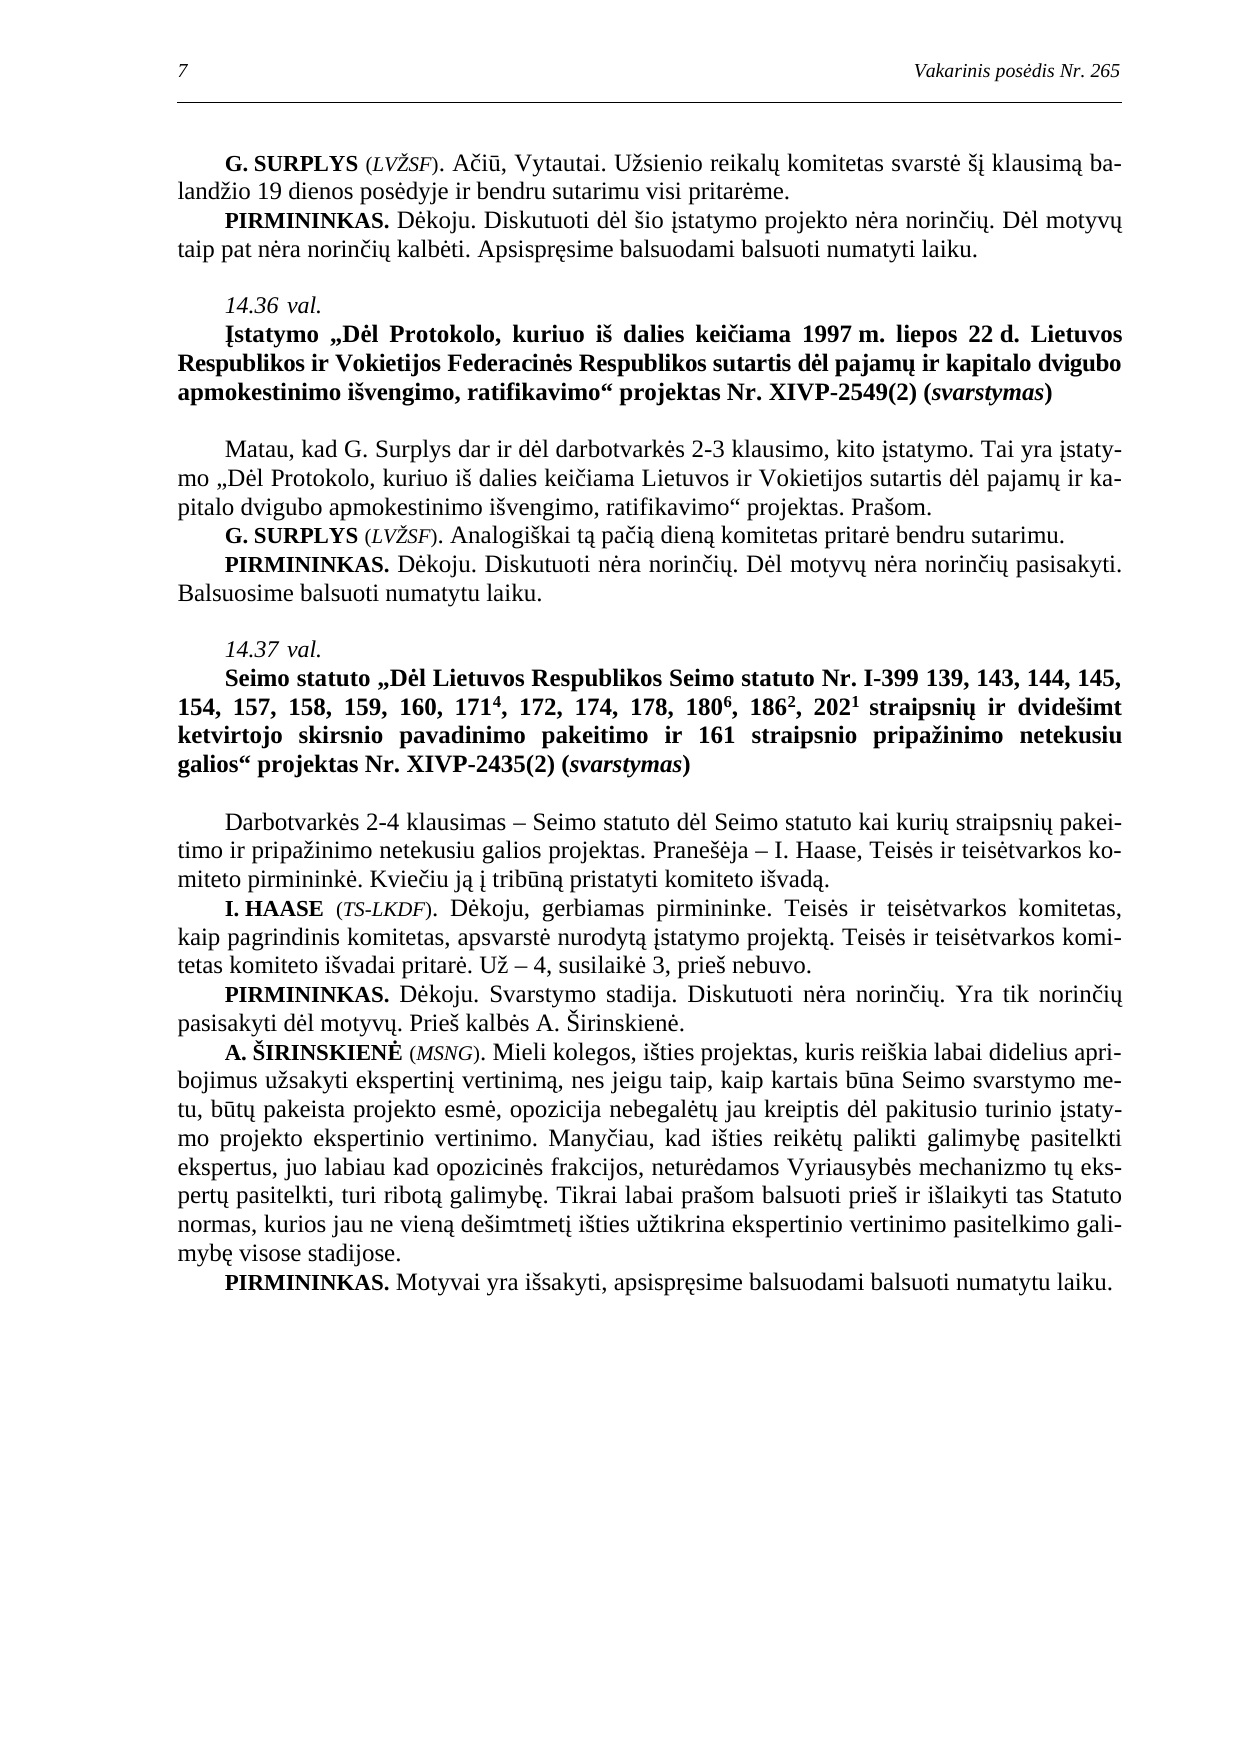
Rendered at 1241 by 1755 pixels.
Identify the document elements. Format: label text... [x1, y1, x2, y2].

text G. SURPLYS (LVŽSF). Ana­lo­giš­kai tą pa­čią die­ną ko­mi­te­tas pri­ta­rė ben­dru su­ta­ri­mu. [177, 520, 1122, 549]
text 14.36 val. [224, 291, 1122, 319]
text Dar­bo­tvarkės 2-4 klau­si­mas – Sei­mo sta­tu­to dėl Sei­mo sta­tu­to kai ku­rių straips­nių pa­kei­ti­mo ir pri­pa­ži­ni­mo ne­te­ku­siu ga­lios pro­jek­tas. Pra­ne­šė­ja – I. Ha­a­se, Tei­sės ir tei­sėt­var­kos ko­mi­te­to pir­mi­nin­kė. Kvie­čiu ją į tri­bū­ną pri­sta­ty­ti ko­mi­te­to iš­va­dą. [177, 807, 1122, 893]
text 14.37 val. [224, 635, 1122, 663]
text PIRMININKAS. Dė­ko­ju. Svars­ty­mo sta­di­ja. Dis­ku­tuo­ti nė­ra no­rin­čių. Yra tik no­rin­čių pa­si­sa­ky­ti dėl mo­ty­vų. Prieš kal­bės A. Ši­rins­kie­nė. [177, 979, 1122, 1037]
text PIRMININKAS. Dė­ko­ju. Dis­ku­tuo­ti dėl šio įsta­ty­mo pro­jek­to nė­ra no­rin­čių. Dėl mo­ty­vų taip pat nė­ra no­rin­čių kal­bė­ti. Ap­si­sprę­si­me bal­suo­da­mi bal­suo­ti nu­ma­ty­ti lai­ku. [177, 205, 1122, 263]
text A. ŠIRINSKIENĖ (MSNG). Mie­li ko­le­gos, iš­ties pro­jek­tas, ku­ris reiš­kia la­bai di­de­lius ap­ri­bo­ji­mus už­sa­ky­ti eks­per­ti­nį ver­ti­ni­mą, nes jei­gu taip, kaip kar­tais bū­na Sei­mo svars­ty­mo me­tu, bū­tų pa­keis­ta pro­jek­to es­mė, opo­zi­ci­ja ne­be­ga­lė­tų jau kreip­tis dėl pa­ki­tu­sio tu­ri­nio įsta­ty­mo pro­jek­to eks­per­ti­nio ver­ti­ni­mo. Ma­ny­čiau, kad iš­ties rei­kė­tų pa­lik­ti ga­li­my­bę pa­si­telk­ti eks­per­tus, juo la­biau kad opo­zi­ci­nės frak­ci­jos, ne­tu­rė­da­mos Vy­riau­sy­bės me­cha­niz­mo tų eks­per­tų pa­si­telk­ti, tu­ri ri­bo­tą ga­li­my­bę. Tik­rai la­bai pra­šom bal­suo­ti prieš ir iš­lai­ky­ti tas Sta­tu­to nor­mas, ku­rios jau ne vie­ną de­šimt­me­tį iš­ties už­tik­ri­na eks­per­ti­nio ver­ti­ni­mo pa­si­tel­ki­mo ga­li­my­bę vi­so­se sta­di­jo­se. [177, 1037, 1122, 1267]
text Ma­tau, kad G. Sur­plys dar ir dėl dar­bo­tvarkės 2-3 klau­si­mo, ki­to įsta­ty­mo. Tai yra įsta­ty­mo „Dėl Pro­to­ko­lo, ku­riuo iš da­lies kei­čia­ma Lie­tu­vos ir Vo­kie­ti­jos su­tar­tis dėl pa­ja­mų ir ka­pi­ta­lo dvi­gu­bo ap­mo­kes­ti­ni­mo iš­ven­gi­mo, ra­ti­fi­ka­vi­mo“ pro­jek­tas. Pra­šom. [177, 434, 1122, 520]
text Sei­mo sta­tu­to „Dėl Lie­tu­vos Res­pub­li­kos Sei­mo sta­tu­to Nr. I-399 139, 143, 144, 145, 154, 157, 158, 159, 160, 1714, 172, 174, 178, 1806, 1862, 2021 straips­nių ir dvi­de­šimt ketvir­to­jo skir­snio pa­va­di­ni­mo pa­kei­ti­mo ir 161 straips­nio pri­pa­ži­ni­mo ne­te­ku­siu galios“ pro­jek­tas Nr. XIVP-2435(2) (svars­ty­mas) [177, 663, 1122, 778]
text PIRMININKAS. Dė­ko­ju. Dis­ku­tuo­ti nė­ra no­rin­čių. Dėl mo­ty­vų nė­ra no­rin­čių pa­si­sa­ky­ti. Bal­suo­si­me bal­suo­ti nu­ma­ty­tu lai­ku. [177, 549, 1122, 607]
text PIRMININKAS. Mo­ty­vai yra iš­sa­ky­ti, ap­si­sprę­si­me bal­suo­da­mi bal­suo­ti nu­ma­ty­tu lai­ku. [177, 1267, 1122, 1295]
text I. HAASE (TS-LKDF). Dė­ko­ju, ger­bia­mas pir­mi­nin­ke. Tei­sės ir tei­sėt­var­kos ko­mi­te­tas, kaip pa­grin­di­nis ko­mi­te­tas, ap­svars­tė nu­ro­dy­tą įsta­ty­mo pro­jek­tą. Tei­sės ir tei­sėt­var­kos ko­mi­te­tas ko­mi­te­to iš­va­dai pri­ta­rė. Už – 4, su­si­lai­kė 3, prieš ne­bu­vo. [177, 893, 1122, 979]
text G. SURPLYS (LVŽSF). Ačiū, Vy­tau­tai. Už­sie­nio rei­ka­lų ko­mi­te­tas svars­tė šį klau­si­mą ba­lan­džio 19 die­nos po­sė­dy­je ir ben­dru su­ta­ri­mu vi­si pri­ta­rė­me. [177, 148, 1122, 205]
text Įsta­ty­mo „Dėl Pro­to­ko­lo, ku­riuo iš da­lies kei­čia­ma 1997 m. lie­pos 22 d. Lie­tu­vos Res­pub­li­kos ir Vo­kie­ti­jos Fe­de­ra­ci­nės Res­pub­li­kos su­tar­tis dėl pa­ja­mų ir ka­pi­ta­lo dvigubo ap­mo­kes­ti­ni­mo iš­ven­gi­mo, ra­ti­fi­ka­vi­mo“ pro­jek­tas Nr. XIVP-2549(2) (svarstymas) [177, 319, 1122, 405]
